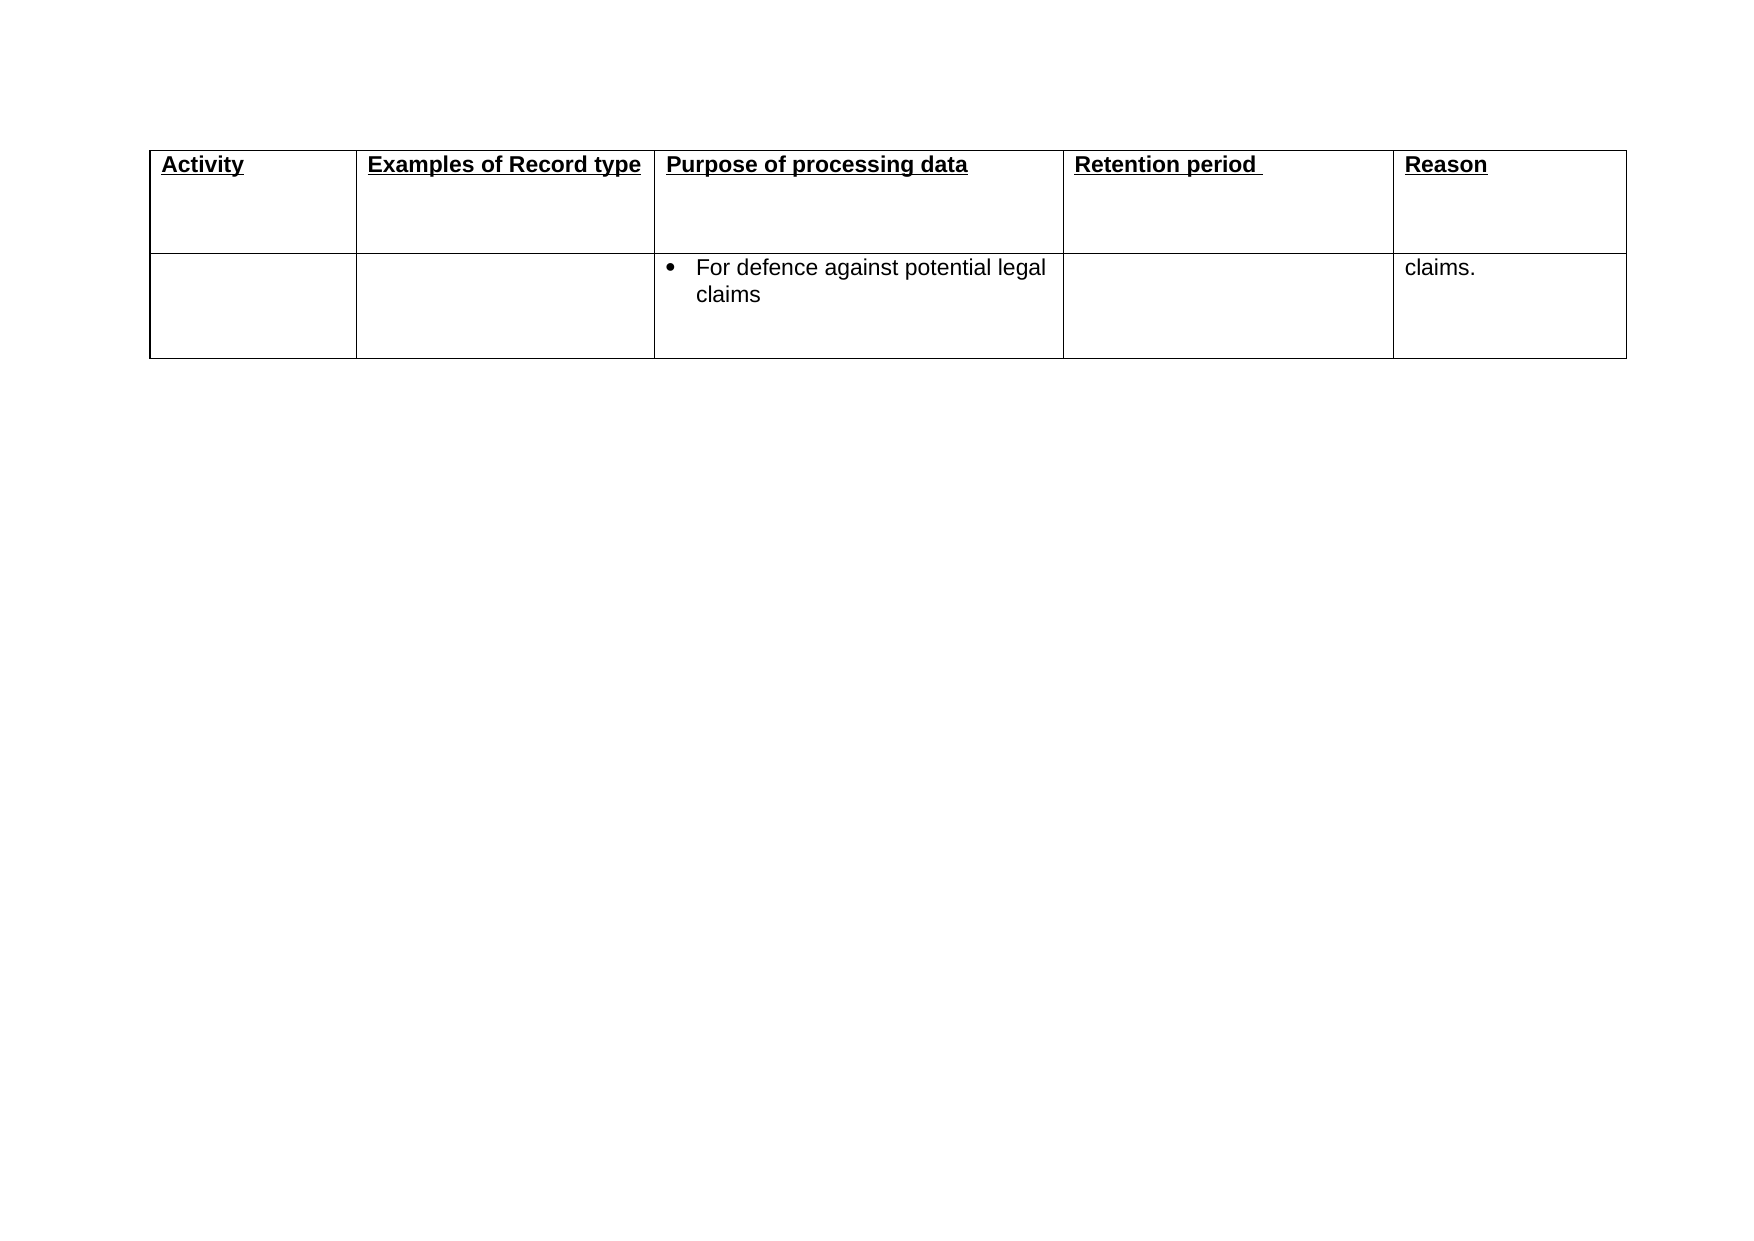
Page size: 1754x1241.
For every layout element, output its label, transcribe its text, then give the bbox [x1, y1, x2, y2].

table_cell [151, 254, 356, 358]
table_header Reason [1394, 151, 1626, 253]
table_cell To maintain a record of the operation of absence procedures To ensure that employees receive statutory and contractual sick pay or other pay entitlements (such as maternity or other family-related pay) and benefits To meet health and safety obligations To meet disability reasonable adjustments For HR and business administration purposes For defence against potential legal claims [655, 254, 1063, 358]
table_header Examples of Record type [357, 151, 654, 253]
table_header Activity [151, 151, 356, 253]
table_cell [357, 254, 654, 358]
table_cell [1064, 254, 1393, 358]
table_cell claims. [1394, 254, 1626, 358]
table_header Purpose of processing data [655, 151, 1063, 253]
table_header Retention period [1064, 151, 1393, 253]
